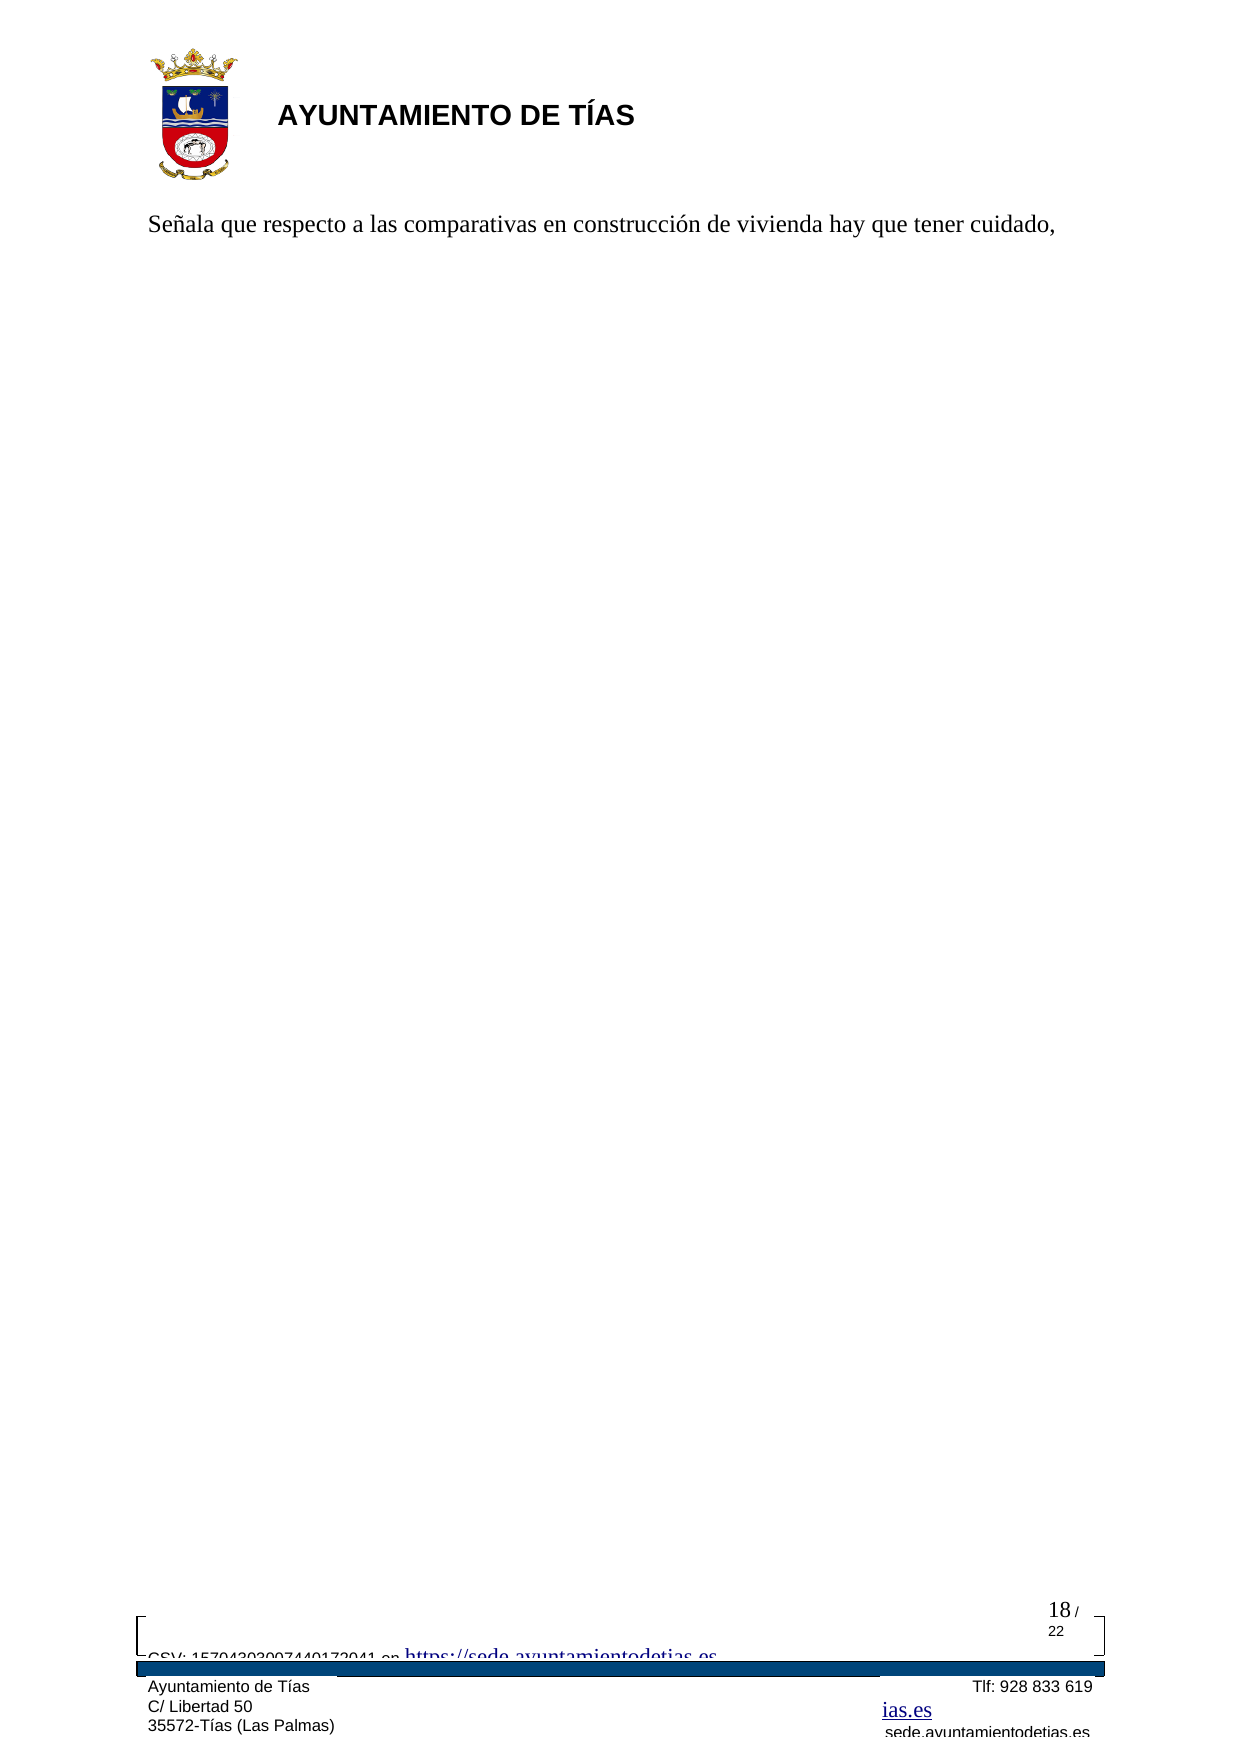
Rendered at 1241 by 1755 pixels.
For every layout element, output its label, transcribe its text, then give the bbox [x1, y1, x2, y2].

text Señala que respecto a las comparativas en construcción de vivienda hay que tener cuidado, [148, 209, 1093, 237]
